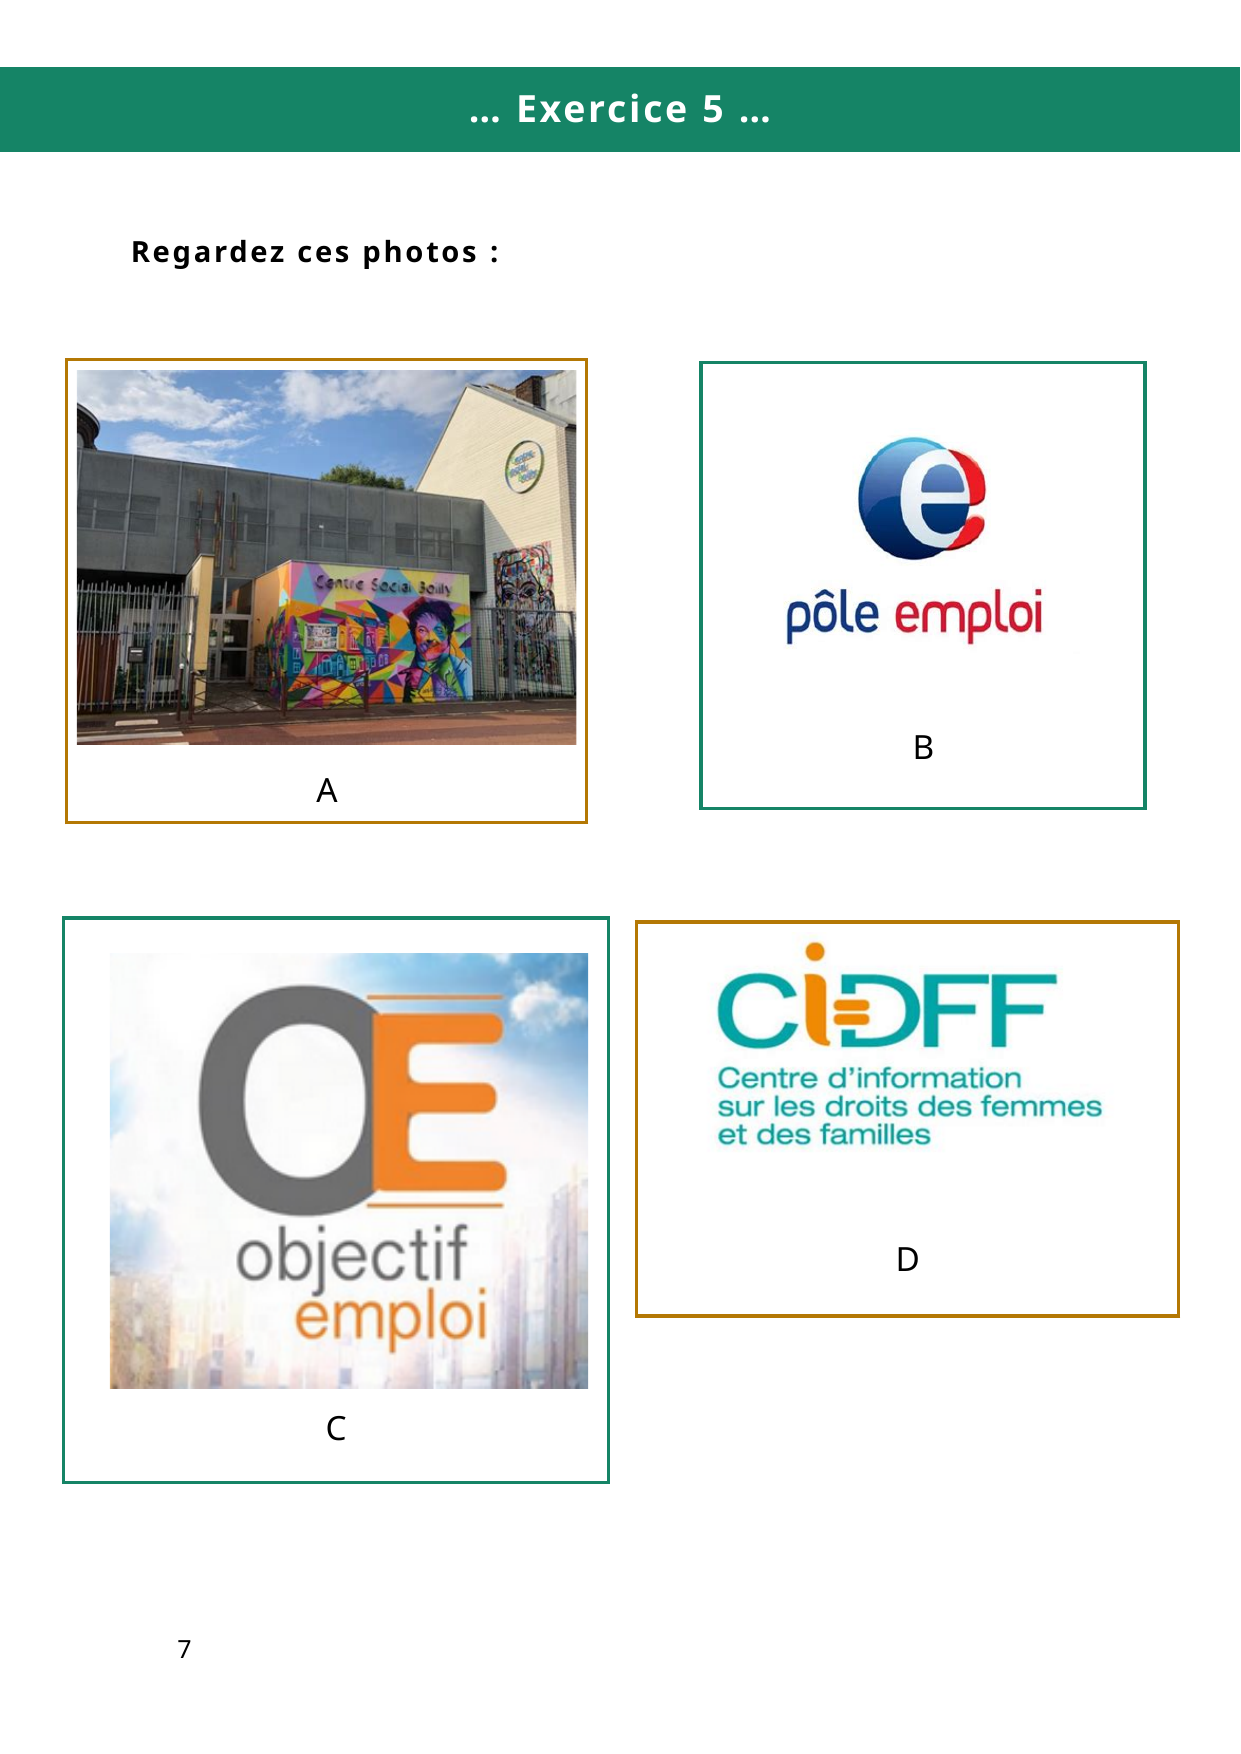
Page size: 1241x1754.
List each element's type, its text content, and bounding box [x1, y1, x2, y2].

list C [74, 1405, 598, 1450]
list B [711, 373, 1135, 769]
picture [76, 370, 577, 745]
text … Exercice 5 … [9, 82, 1231, 133]
picture [657, 932, 1158, 1213]
list A [77, 745, 576, 812]
list D [647, 932, 1168, 1281]
picture [714, 373, 1123, 679]
text Regardez ces photos : [131, 231, 516, 271]
picture [109, 953, 589, 1389]
